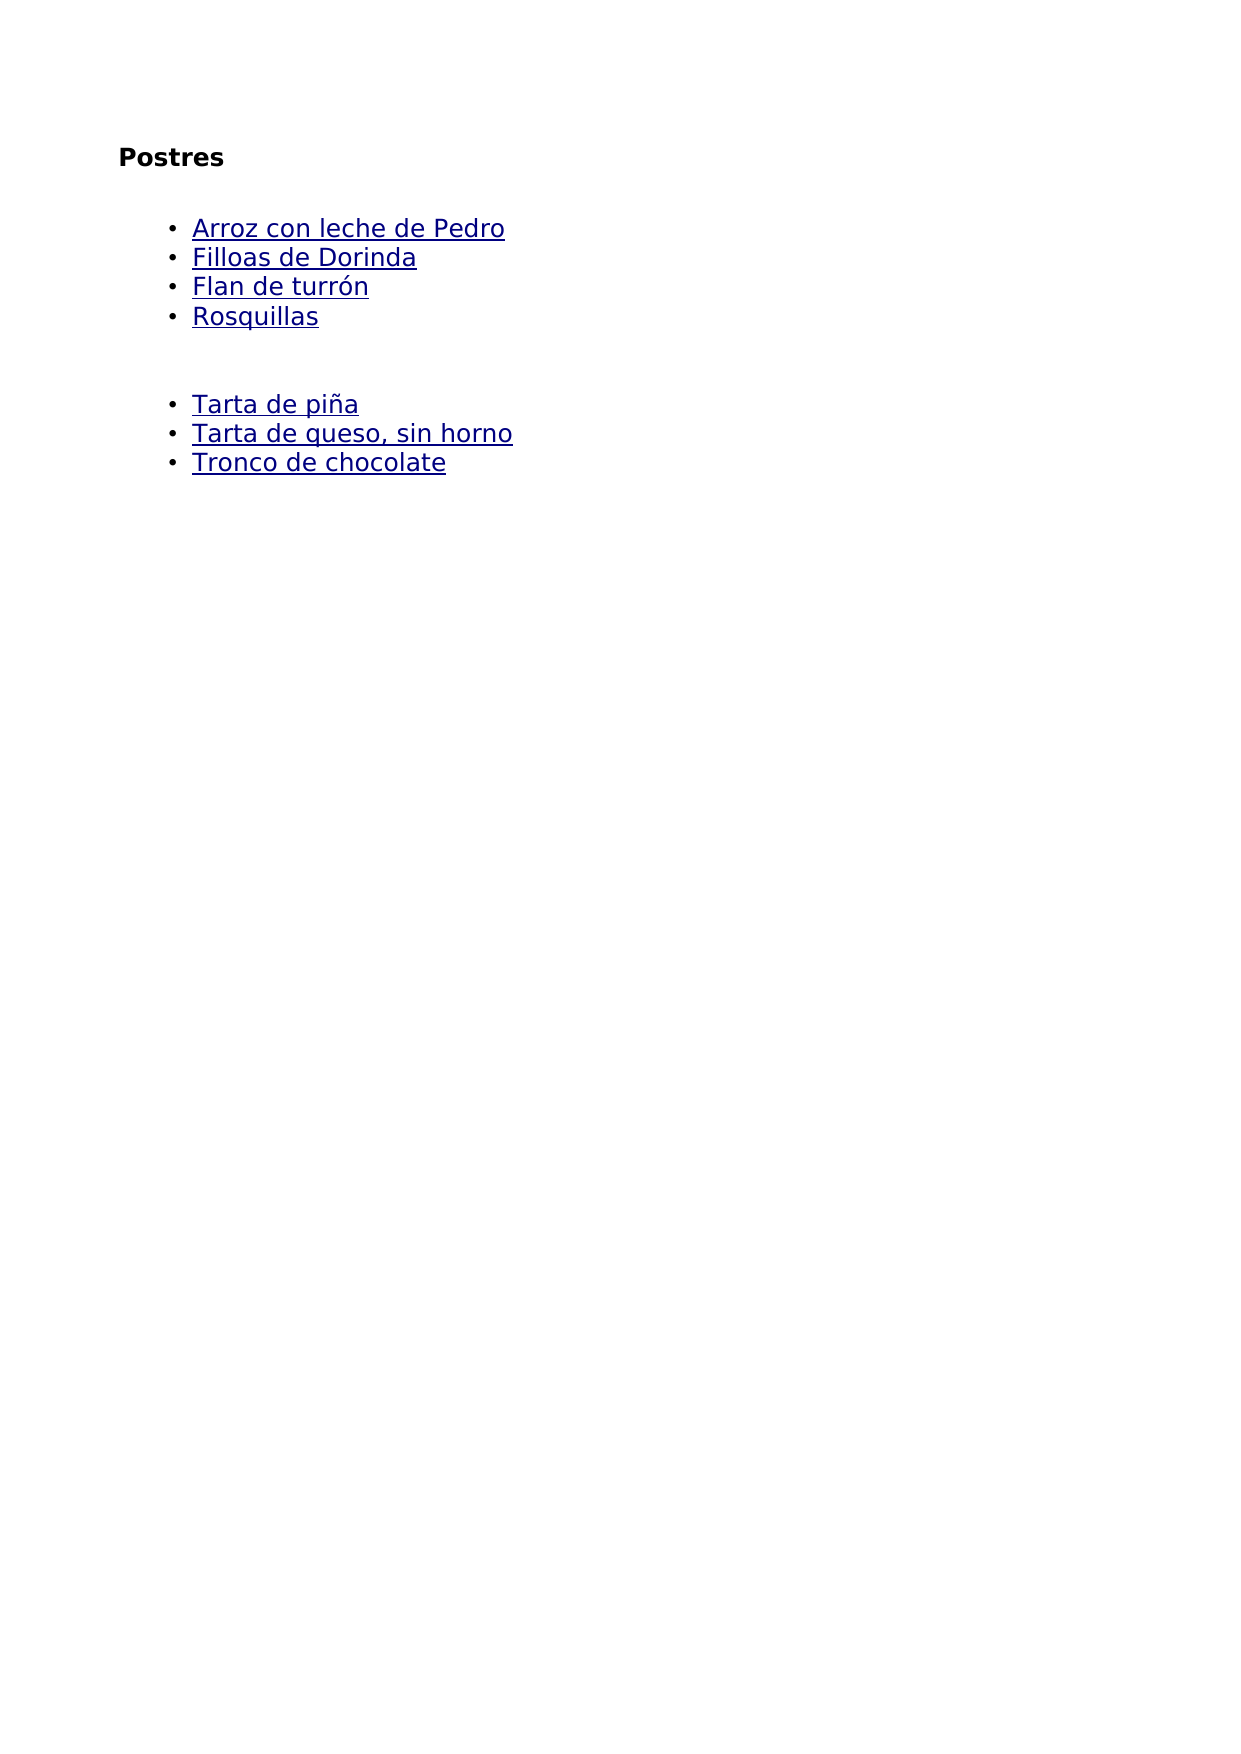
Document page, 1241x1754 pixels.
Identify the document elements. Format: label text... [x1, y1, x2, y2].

list Tronco de chocolate [177, 448, 1122, 477]
subtitle Postres [118, 143, 1122, 172]
list Arroz con leche de Pedro [177, 214, 1122, 243]
list Tarta de queso, sin horno [177, 419, 1122, 448]
list Filloas de Dorinda [177, 243, 1122, 273]
list Tarta de piña [177, 390, 1122, 419]
list Flan de turrón [177, 273, 1122, 302]
list Rosquillas [177, 302, 1122, 331]
